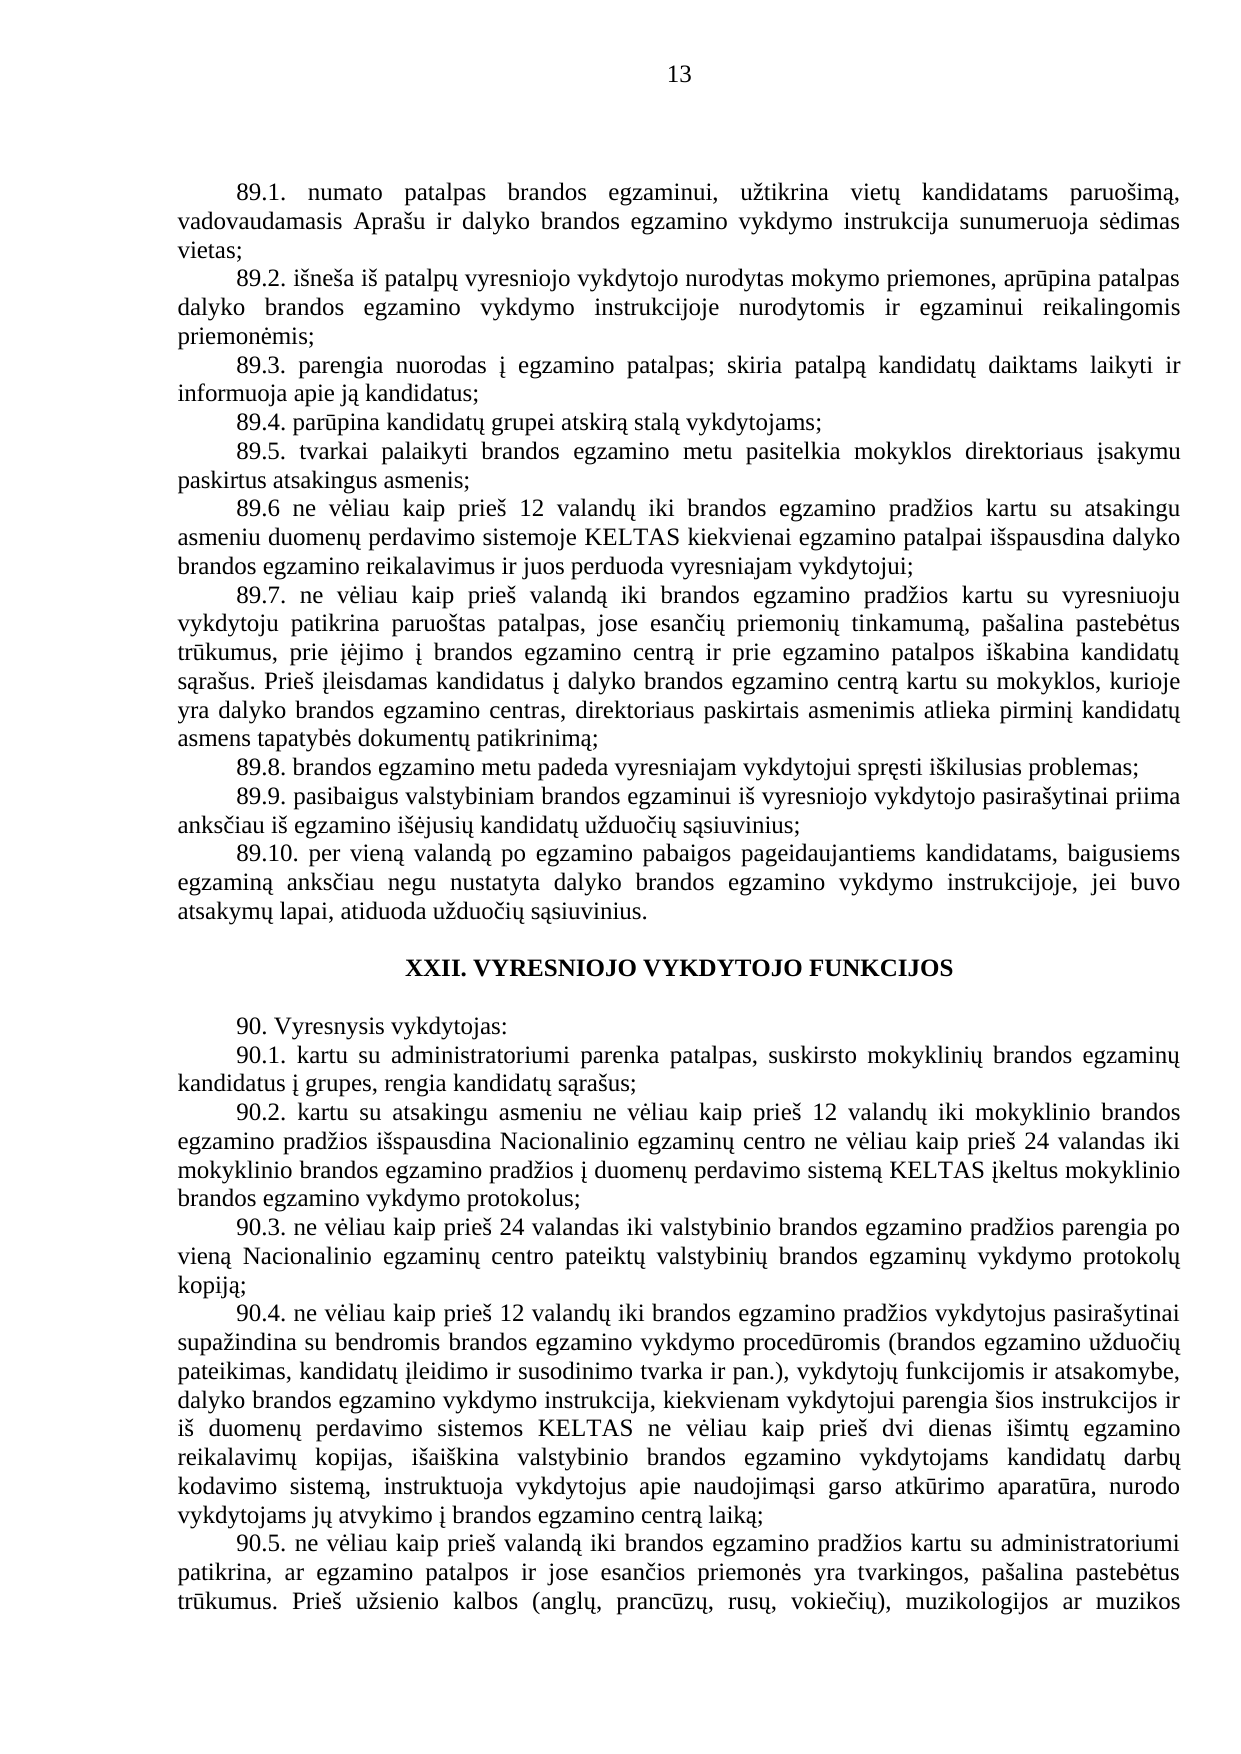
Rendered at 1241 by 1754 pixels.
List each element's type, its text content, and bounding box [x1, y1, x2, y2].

text 89.8. brandos egzamino metu padeda vyresniajam vykdytojui spręsti iškilusias problemas; [177, 752, 1181, 781]
text 90. Vyresnysis vykdytojas: [177, 1011, 1181, 1040]
text 90.2. kartu su atsakingu asmeniu ne vėliau kaip prieš 12 valandų iki mokyklinio brandos egzamino pradžios išspausdina Nacionalinio egzaminų centro ne vėliau kaip prieš 24 valandas iki mokyklinio brandos egzamino pradžios į duomenų perdavimo sistemą KELTAS įkeltus mokyklinio brandos egzamino vykdymo protokolus; [177, 1097, 1181, 1212]
text 90.4. ne vėliau kaip prieš 12 valandų iki brandos egzamino pradžios vykdytojus pasirašytinai supažindina su bendromis brandos egzamino vykdymo procedūromis (brandos egzamino užduočių pateikimas, kandidatų įleidimo ir susodinimo tvarka ir pan.), vykdytojų funkcijomis ir atsakomybe, dalyko brandos egzamino vykdymo instrukcija, kiekvienam vykdytojui parengia šios instrukcijos ir iš duomenų perdavimo sistemos KELTAS ne vėliau kaip prieš dvi dienas išimtų egzamino reikalavimų kopijas, išaiškina valstybinio brandos egzamino vykdytojams kandidatų darbų kodavimo sistemą, instruktuoja vykdytojus apie naudojimąsi garso atkūrimo aparatūra, nurodo vykdytojams jų atvykimo į brandos egzamino centrą laiką; [177, 1298, 1181, 1528]
text 89.9. pasibaigus valstybiniam brandos egzaminui iš vyresniojo vykdytojo pasirašytinai priima anksčiau iš egzamino išėjusių kandidatų užduočių sąsiuvinius; [177, 781, 1181, 838]
text 90.5. ne vėliau kaip prieš valandą iki brandos egzamino pradžios kartu su administratoriumi patikrina, ar egzamino patalpos ir jose esančios priemonės yra tvarkingos, pašalina pastebėtus trūkumus. Prieš užsienio kalbos (anglų, prancūzų, rusų, vokiečių), muzikologijos ar muzikos [177, 1528, 1181, 1615]
text 89.4. parūpina kandidatų grupei atskirą stalą vykdytojams; [177, 407, 1181, 436]
text 89.6 ne vėliau kaip prieš 12 valandų iki brandos egzamino pradžios kartu su atsakingu asmeniu duomenų perdavimo sistemoje KELTAS kiekvienai egzamino patalpai išspausdina dalyko brandos egzamino reikalavimus ir juos perduoda vyresniajam vykdytojui; [177, 493, 1181, 580]
text 90.3. ne vėliau kaip prieš 24 valandas iki valstybinio brandos egzamino pradžios parengia po vieną Nacionalinio egzaminų centro pateiktų valstybinių brandos egzaminų vykdymo protokolų kopiją; [177, 1212, 1181, 1298]
text 90.1. kartu su administratoriumi parenka patalpas, suskirsto mokyklinių brandos egzaminų kandidatus į grupes, rengia kandidatų sąrašus; [177, 1040, 1181, 1097]
text XXII. VYRESNIOJO VYKDYTOJO FUNKCIJOS [177, 953, 1181, 982]
text 89.10. per vieną valandą po egzamino pabaigos pageidaujantiems kandidatams, baigusiems egzaminą anksčiau negu nustatyta dalyko brandos egzamino vykdymo instrukcijoje, jei buvo atsakymų lapai, atiduoda užduočių sąsiuvinius. [177, 838, 1181, 925]
text 89.2. išneša iš patalpų vyresniojo vykdytojo nurodytas mokymo priemones, aprūpina patalpas dalyko brandos egzamino vykdymo instrukcijoje nurodytomis ir egzaminui reikalingomis priemonėmis; [177, 263, 1181, 350]
text 89.7. ne vėliau kaip prieš valandą iki brandos egzamino pradžios kartu su vyresniuoju vykdytoju patikrina paruoštas patalpas, jose esančių priemonių tinkamumą, pašalina pastebėtus trūkumus, prie įėjimo į brandos egzamino centrą ir prie egzamino patalpos iškabina kandidatų sąrašus. Prieš įleisdamas kandidatus į dalyko brandos egzamino centrą kartu su mokyklos, kurioje yra dalyko brandos egzamino centras, direktoriaus paskirtais asmenimis atlieka pirminį kandidatų asmens tapatybės dokumentų patikrinimą; [177, 580, 1181, 752]
text 89.3. parengia nuorodas į egzamino patalpas; skiria patalpą kandidatų daiktams laikyti ir informuoja apie ją kandidatus; [177, 350, 1181, 407]
text 89.1. numato patalpas brandos egzaminui, užtikrina vietų kandidatams paruošimą, vadovaudamasis Aprašu ir dalyko brandos egzamino vykdymo instrukcija sunumeruoja sėdimas vietas; [177, 177, 1181, 263]
text 89.5. tvarkai palaikyti brandos egzamino metu pasitelkia mokyklos direktoriaus įsakymu paskirtus atsakingus asmenis; [177, 436, 1181, 493]
